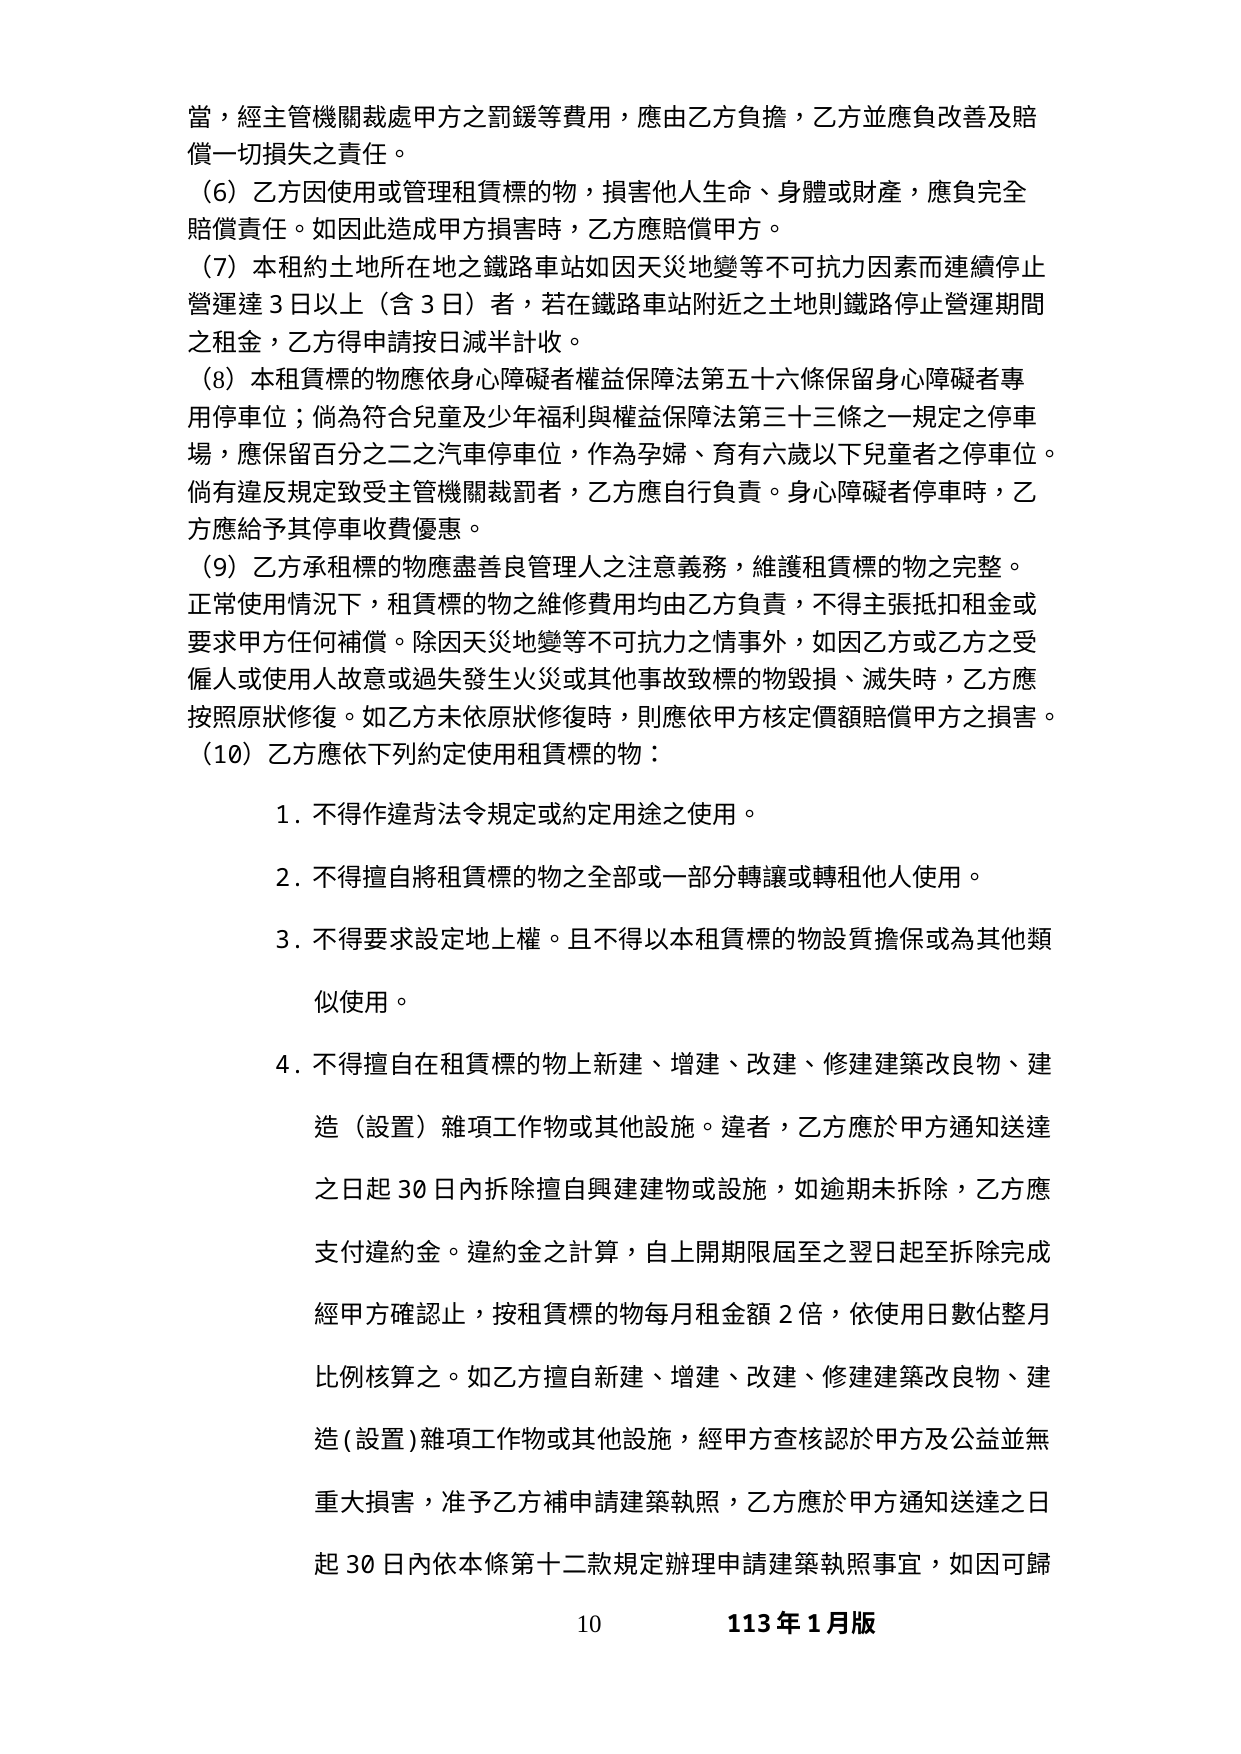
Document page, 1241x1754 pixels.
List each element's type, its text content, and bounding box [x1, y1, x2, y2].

list 乙方應依下列約定使用租賃標的物： [187, 734, 1047, 771]
list 不得擅自在租賃標的物上新建、增建、改建、修建建築改良物、建造（設置）雜項工作物或其他設施。違者，乙方應於甲方通知送達之日起30日內拆除擅自興建建物或設施，如逾期未拆除，乙方應支付違約金。違約金之計算，自上開期限屆至之翌日起至拆除完成經甲方確認止，按租賃標的物每月租金額2倍，依使用日數佔整月比例核算之。如乙方擅自新建、增建、改建、修建建築改良物、建造(設置)雜項工作物或其他設施，經甲方查核認於甲方及公益並無重大損害，准予乙方補申請建築執照，乙方應於甲方通知送達之日起30日內依本條第十二款規定辦理申請建築執照事宜，如因可歸責乙方事由，以致主管機關未核發建築執照，乙方應於甲方通知送達之日起30日內拆除擅自興建建物或設施，回復原約定用途使用。以上如乙方未配合者，甲方得終止租約。租賃土地上地上物如屬違章建築，乙方不得因取得土地承租權而對抗政府之取締。 [275, 1021, 1053, 1584]
list 不得作違背法令規定或約定用途之使用。 [275, 771, 1053, 834]
list 不得擅自將租賃標的物之全部或一部分轉讓或轉租他人使用。 [275, 834, 1053, 896]
list 乙方因使用或管理租賃標的物，損害他人生命、身體或財產，應負完全賠償責任。如因此造成甲方損害時，乙方應賠償甲方。 [187, 171, 1047, 246]
list 當，經主管機關裁處甲方之罰鍰等費用，應由乙方負擔，乙方並應負改善及賠償一切損失之責任。 [187, 96, 1047, 171]
list 本租約土地所在地之鐵路車站如因天災地變等不可抗力因素而連續停止營運達3日以上（含3日）者，若在鐵路車站附近之土地則鐵路停止營運期間之租金，乙方得申請按日減半計收。 [187, 246, 1047, 359]
list 不得要求設定地上權。且不得以本租賃標的物設質擔保或為其他類似使用。 [275, 896, 1053, 1021]
list 本租賃標的物應依身心障礙者權益保障法第五十六條保留身心障礙者專用停車位；倘為符合兒童及少年福利與權益保障法第三十三條之一規定之停車場，應保留百分之二之汽車停車位，作為孕婦、育有六歲以下兒童者之停車位。倘有違反規定致受主管機關裁罰者，乙方應自行負責。身心障礙者停車時，乙方應給予其停車收費優惠。 [187, 359, 1047, 546]
list 乙方承租標的物應盡善良管理人之注意義務，維護租賃標的物之完整。正常使用情況下，租賃標的物之維修費用均由乙方負責，不得主張抵扣租金或要求甲方任何補償。除因天災地變等不可抗力之情事外，如因乙方或乙方之受僱人或使用人故意或過失發生火災或其他事故致標的物毀損、滅失時，乙方應按照原狀修復。如乙方未依原狀修復時，則應依甲方核定價額賠償甲方之損害。 [187, 546, 1047, 734]
